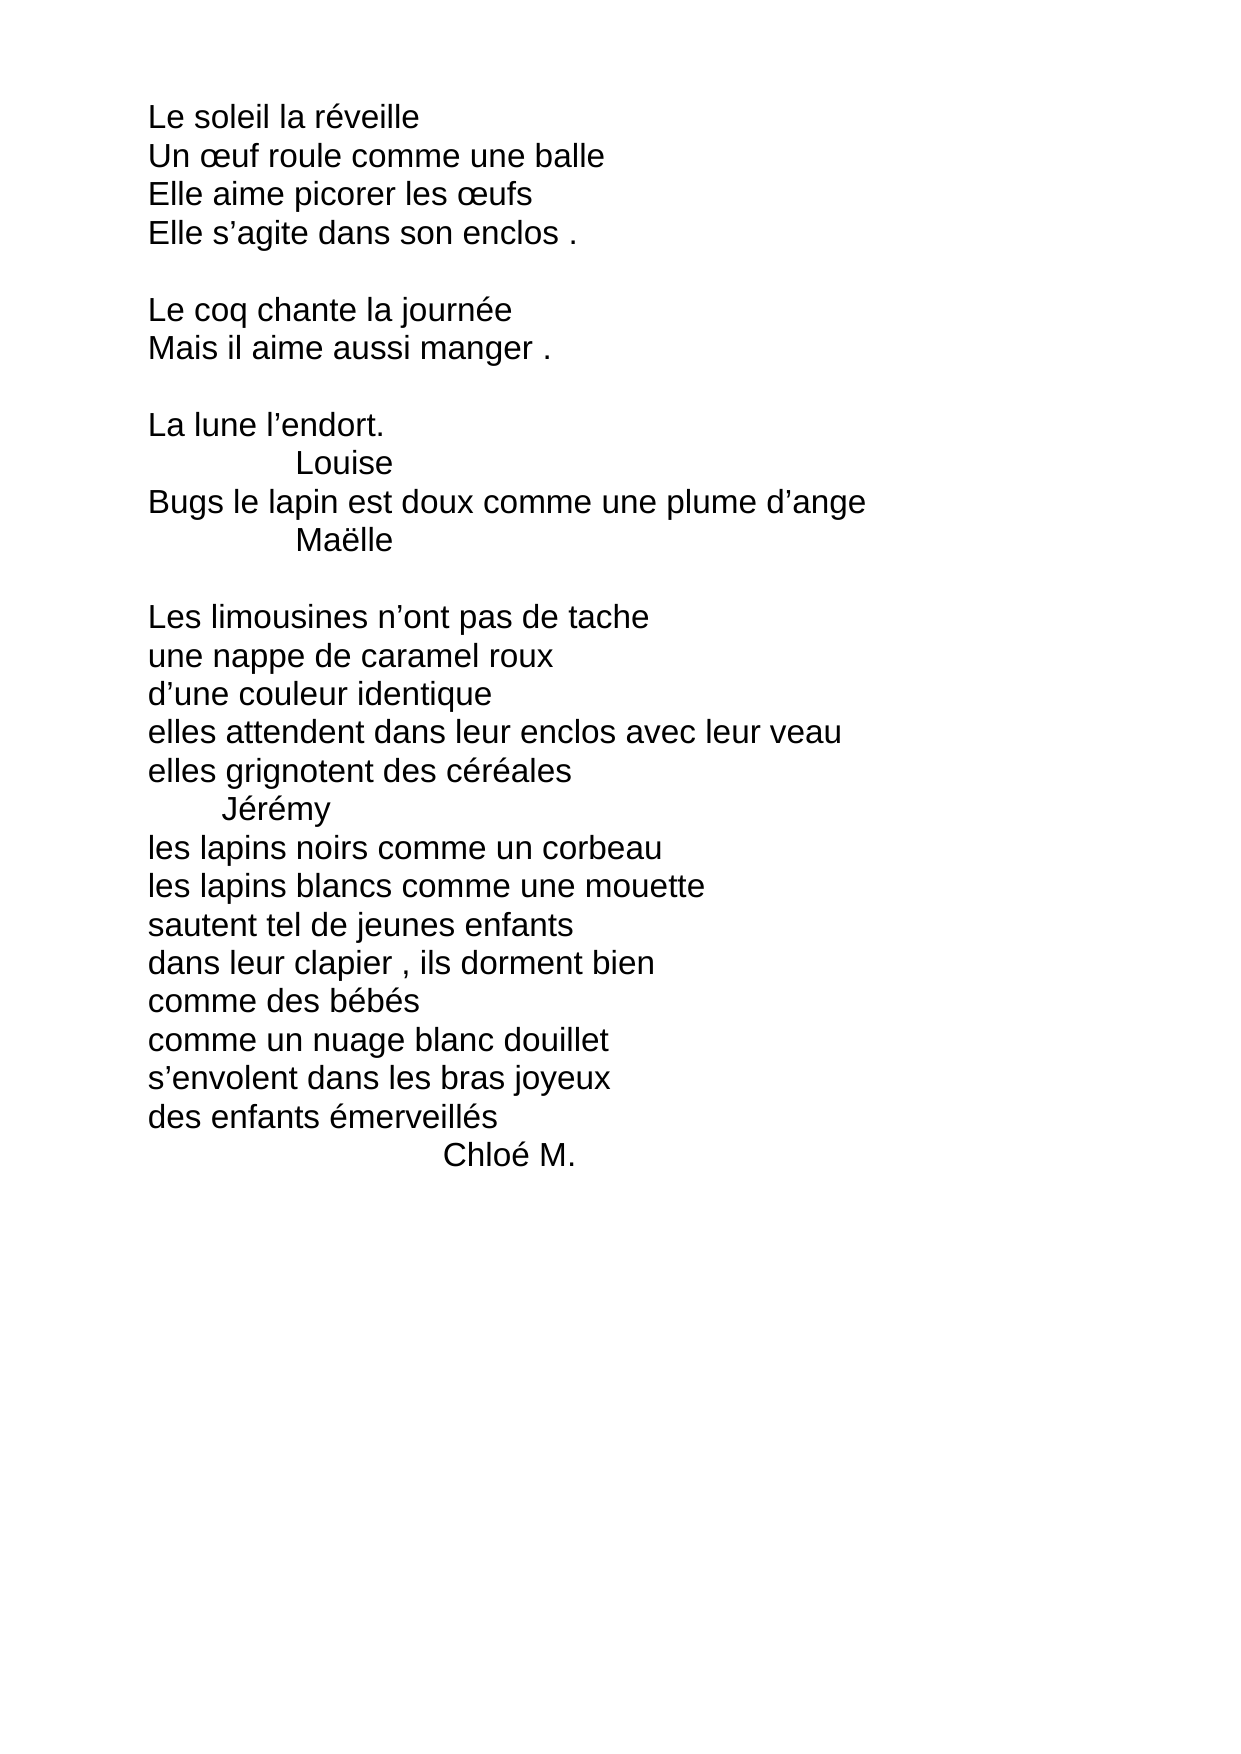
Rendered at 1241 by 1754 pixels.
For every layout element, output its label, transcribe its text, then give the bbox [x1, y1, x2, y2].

text Elle s’agite dans son enclos . [148, 213, 1093, 251]
text Bugs le lapin est doux comme une plume d’ange [148, 482, 1093, 520]
text Chloé M. [148, 1135, 1093, 1174]
text Le soleil la réveille [148, 97, 1093, 136]
text comme des bébés [148, 982, 1093, 1020]
text une nappe de caramel roux [148, 636, 1093, 674]
text Jérémy [148, 789, 1093, 828]
text Louise [148, 443, 1093, 482]
text elles grignotent des céréales [148, 751, 1093, 789]
text comme un nuage blanc douillet [148, 1020, 1093, 1058]
text Les limousines n’ont pas de tache [148, 597, 1093, 636]
text d’une couleur identique [148, 674, 1093, 712]
text Maëlle [148, 520, 1093, 559]
text dans leur clapier , ils dorment bien [148, 943, 1093, 982]
text elles attendent dans leur enclos avec leur veau [148, 712, 1093, 751]
text s’envolent dans les bras joyeux [148, 1058, 1093, 1097]
text Le coq chante la journée [148, 290, 1093, 328]
text Elle aime picorer les œufs [148, 174, 1093, 213]
text sautent tel de jeunes enfants [148, 905, 1093, 943]
text des enfants émerveillés [148, 1097, 1093, 1135]
text les lapins noirs comme un corbeau [148, 828, 1093, 866]
text les lapins blancs comme une mouette [148, 866, 1093, 905]
text Un œuf roule comme une balle [148, 136, 1093, 174]
text La lune l’endort. [148, 405, 1093, 443]
text Mais il aime aussi manger . [148, 328, 1093, 367]
